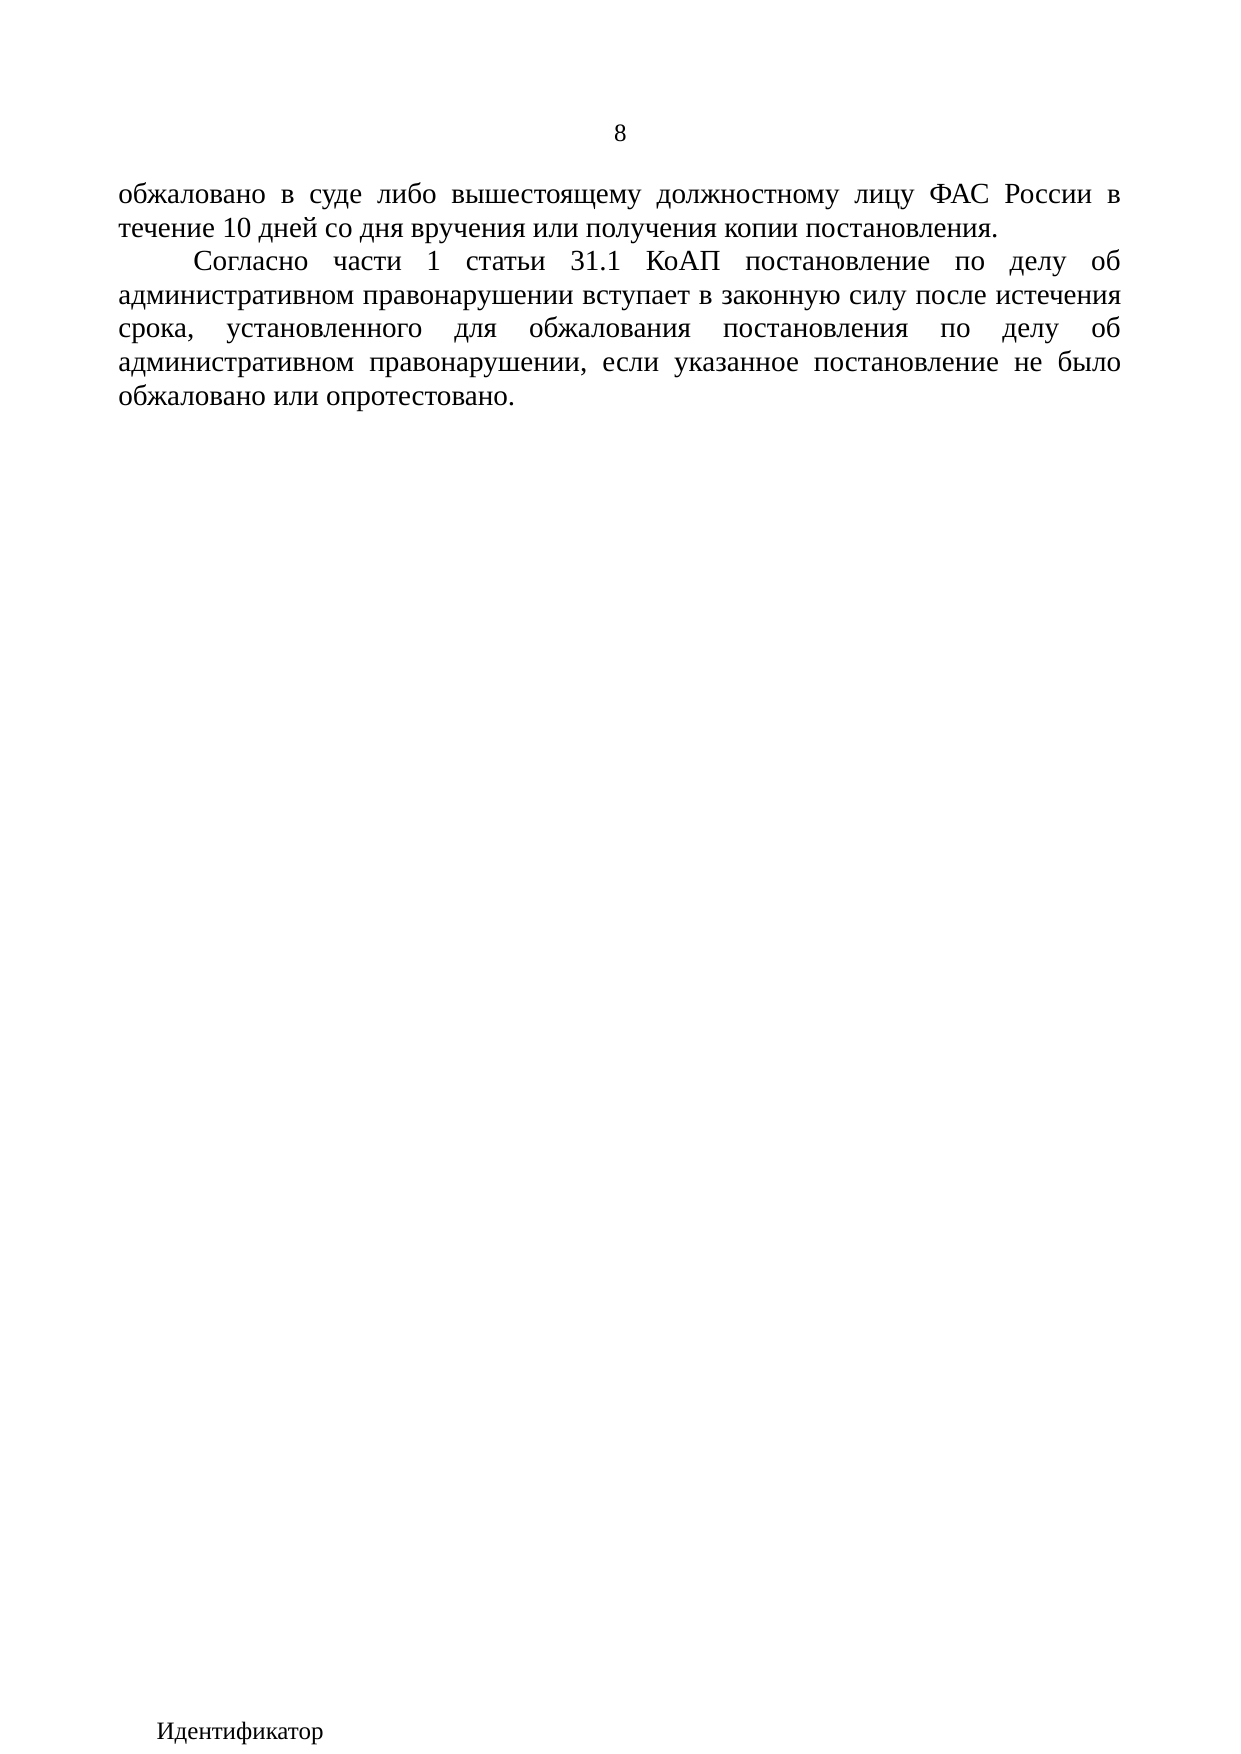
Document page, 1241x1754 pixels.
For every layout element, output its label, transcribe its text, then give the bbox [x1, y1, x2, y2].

text Согласно части 1 статьи 31.1 КоАП постановление по делу об административном правонарушении вступает в законную силу после истечения срока, установленного для обжалования постановления по делу об административном правонарушении, если указанное постановление не было обжаловано или опротестовано. [118, 243, 1122, 411]
text обжаловано в суде либо вышестоящему должностному лицу ФАС России в течение 10 дней со дня вручения или получения копии постановления. [118, 176, 1122, 243]
